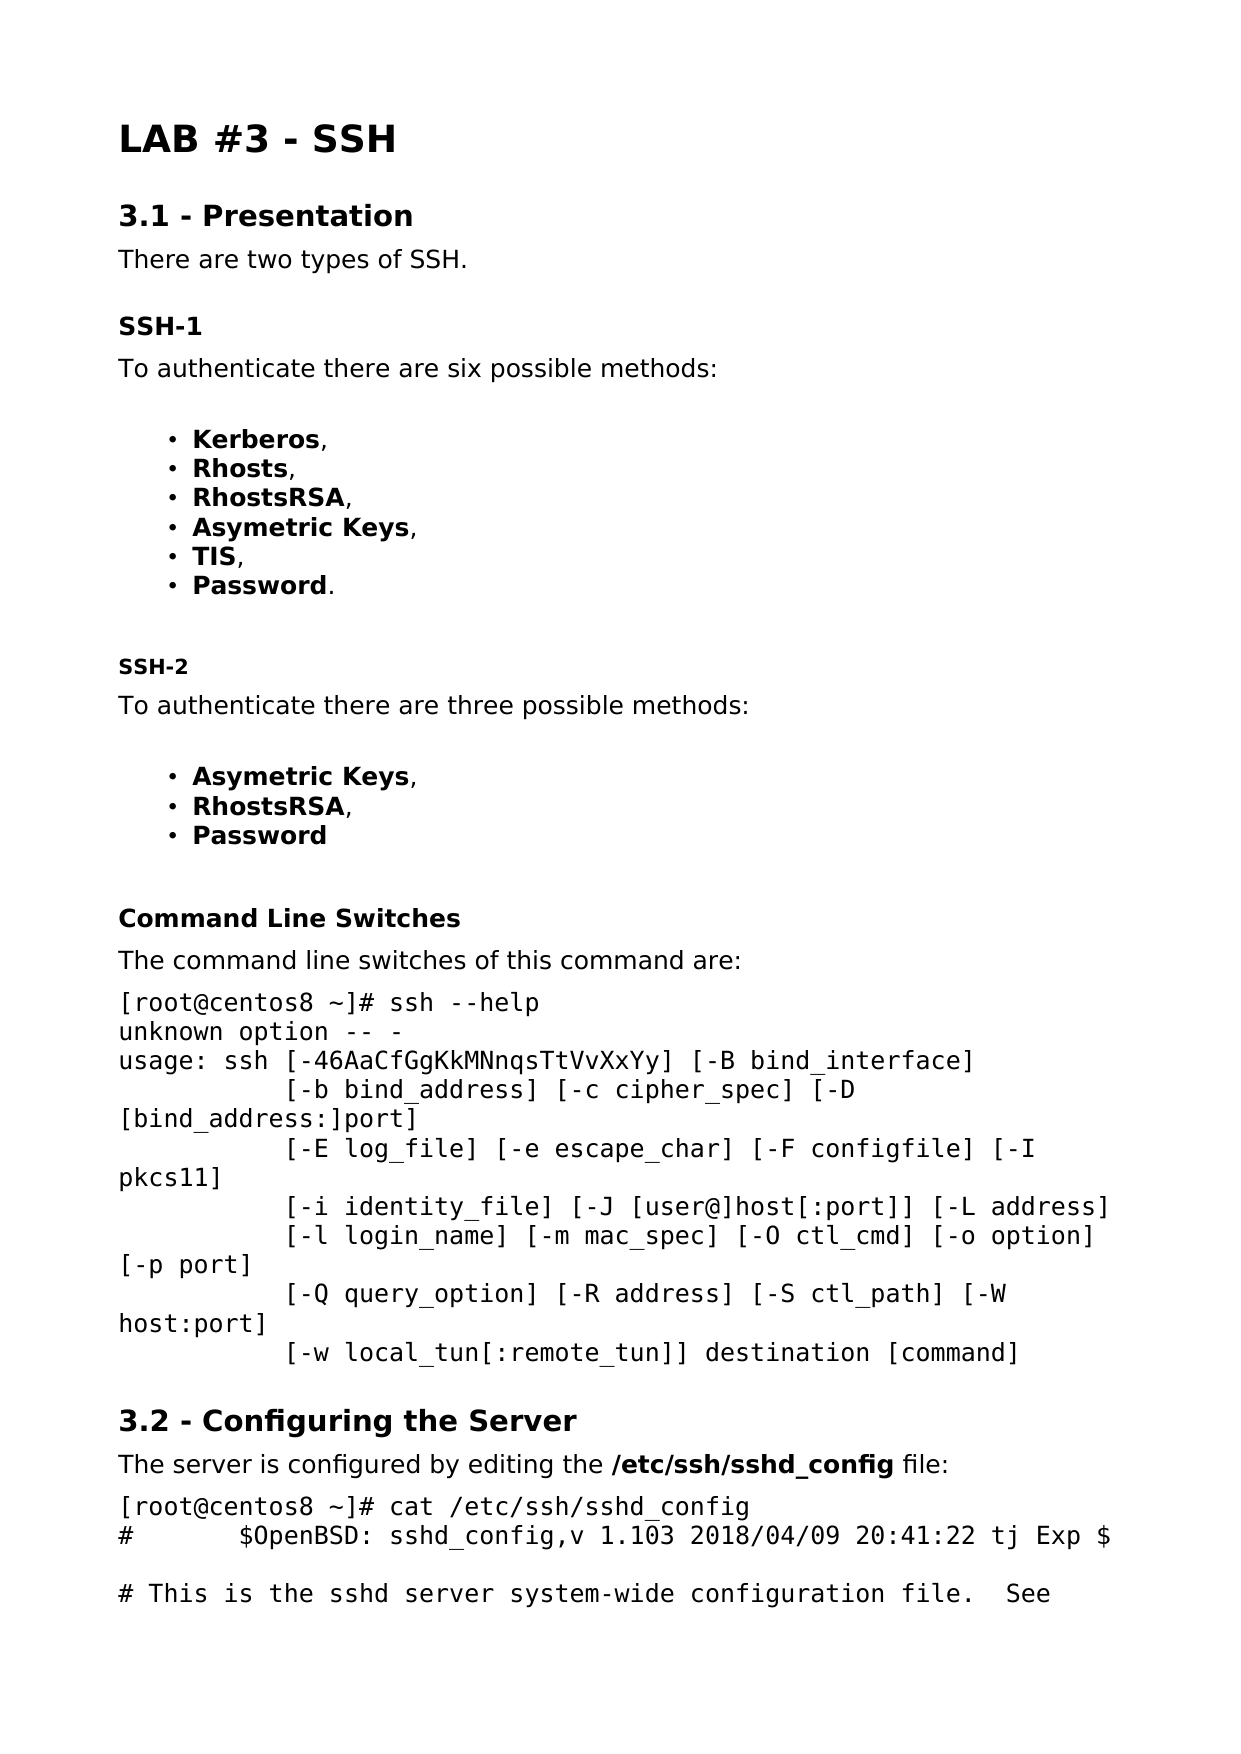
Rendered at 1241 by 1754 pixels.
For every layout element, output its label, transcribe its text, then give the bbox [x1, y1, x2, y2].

subtitle 3.2 - Configuring the Server [118, 1404, 1122, 1438]
list RhostsRSA, [177, 483, 1122, 513]
text To authenticate there are six possible methods: [118, 354, 1122, 383]
list TIS, [177, 542, 1122, 571]
list Asymetric Keys, [177, 763, 1122, 792]
subtitle Command Line Switches [118, 904, 1122, 934]
text [root@centos8 ~]# ssh --help unknown option -- - usage: ssh [-46AaCfGgKkMNnqsTtVvXxYy] [-B bind_interface] [-b bind_address] [-c cipher_spec] [-D [bind_address:]port] [-E log_file] [-e escape_char] [-F configfile] [-I pkcs11] [-i identity_file] [-J [user@]host[:port]] [-L address] [-l login_name] [-m mac_spec] [-O ctl_cmd] [-o option] [-p port] [-Q query_option] [-R address] [-S ctl_path] [-W host:port] [-w local_tun[:remote_tun]] destination [command] [118, 988, 1122, 1367]
list Password. [177, 571, 1122, 600]
list Kerberos, [177, 425, 1122, 454]
text [root@centos8 ~]# cat /etc/ssh/sshd_config # $OpenBSD: sshd_config,v 1.103 2018/04/09 20:41:22 tj Exp $ # This is the sshd server system-wide configuration file. See [118, 1492, 1122, 1609]
subtitle SSH-2 [118, 655, 1122, 679]
subtitle SSH-1 [118, 312, 1122, 342]
text There are two types of SSH. [118, 246, 1122, 275]
text The server is configured by editing the /etc/ssh/sshd_config file: [118, 1450, 1122, 1479]
list RhostsRSA, [177, 792, 1122, 821]
list Rhosts, [177, 454, 1122, 483]
list Password [177, 821, 1122, 850]
list Asymetric Keys, [177, 513, 1122, 542]
subtitle 3.1 - Presentation [118, 199, 1122, 233]
subtitle LAB #3 - SSH [118, 118, 1122, 162]
text To authenticate there are three possible methods: [118, 691, 1122, 721]
text The command line switches of this command are: [118, 946, 1122, 975]
